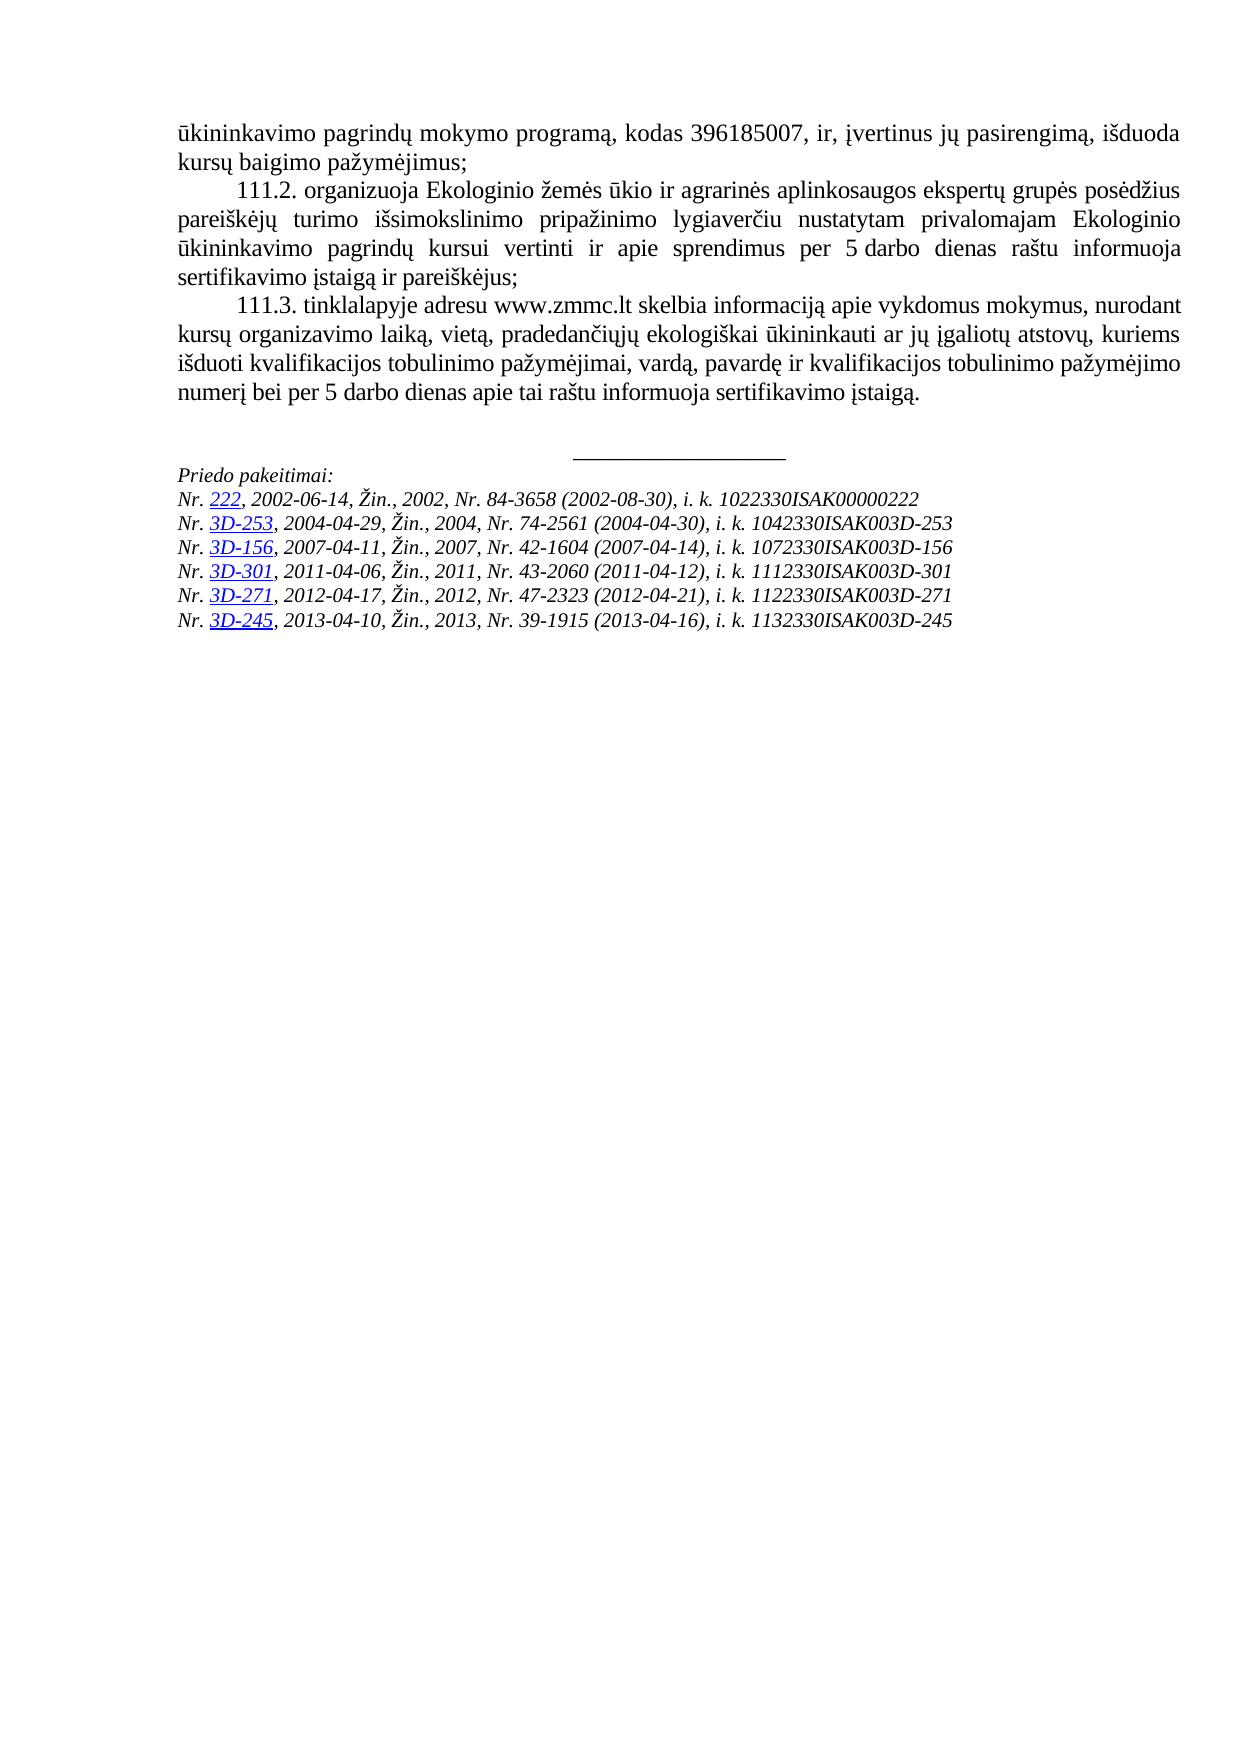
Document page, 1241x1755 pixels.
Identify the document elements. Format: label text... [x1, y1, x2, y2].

text Priedo pakeitimai: [177, 463, 1181, 487]
text Nr. 222, 2002-06-14, Žin., 2002, Nr. 84-3658 (2002-08-30), i. k. 1022330ISAK00000222 [177, 487, 1181, 511]
text Nr. 3D-245, 2013-04-10, Žin., 2013, Nr. 39-1915 (2013-04-16), i. k. 1132330ISAK003D-245 [177, 607, 1181, 632]
text Nr. 3D-301, 2011-04-06, Žin., 2011, Nr. 43-2060 (2011-04-12), i. k. 1112330ISAK003D-301 [177, 559, 1181, 583]
text 111.2. organizuoja Ekologinio žemės ūkio ir agrarinės aplinkosaugos ekspertų grupės posėdžius pareiškėjų turimo išsimokslinimo pripažinimo lygiaverčiu nustatytam privalomajam Ekologinio ūkininkavimo pagrindų kursui vertinti ir apie sprendimus per 5 darbo dienas raštu informuoja sertifikavimo įstaigą ir pareiškėjus; [177, 176, 1181, 291]
text Nr. 3D-271, 2012-04-17, Žin., 2012, Nr. 47-2323 (2012-04-21), i. k. 1122330ISAK003D-271 [177, 583, 1181, 607]
text Nr. 3D-156, 2007-04-11, Žin., 2007, Nr. 42-1604 (2007-04-14), i. k. 1072330ISAK003D-156 [177, 535, 1181, 559]
text Nr. 3D-253, 2004-04-29, Žin., 2004, Nr. 74-2561 (2004-04-30), i. k. 1042330ISAK003D-253 [177, 511, 1181, 535]
text ūkininkavimo pagrindų mokymo programą, kodas 396185007, ir, įvertinus jų pasirengimą, išduoda kursų baigimo pažymėjimus; [177, 118, 1181, 176]
text 111.3. tinklalapyje adresu www.zmmc.lt skelbia informaciją apie vykdomus mokymus, nurodant kursų organizavimo laiką, vietą, pradedančiųjų ekologiškai ūkininkauti ar jų įgaliotų atstovų, kuriems išduoti kvalifikacijos tobulinimo pažymėjimai, vardą, pavardę ir kvalifikacijos tobulinimo pažymėjimo numerį bei per 5 darbo dienas apie tai raštu informuoja sertifikavimo įstaigą. [177, 291, 1181, 406]
text _________________ [177, 434, 1181, 463]
